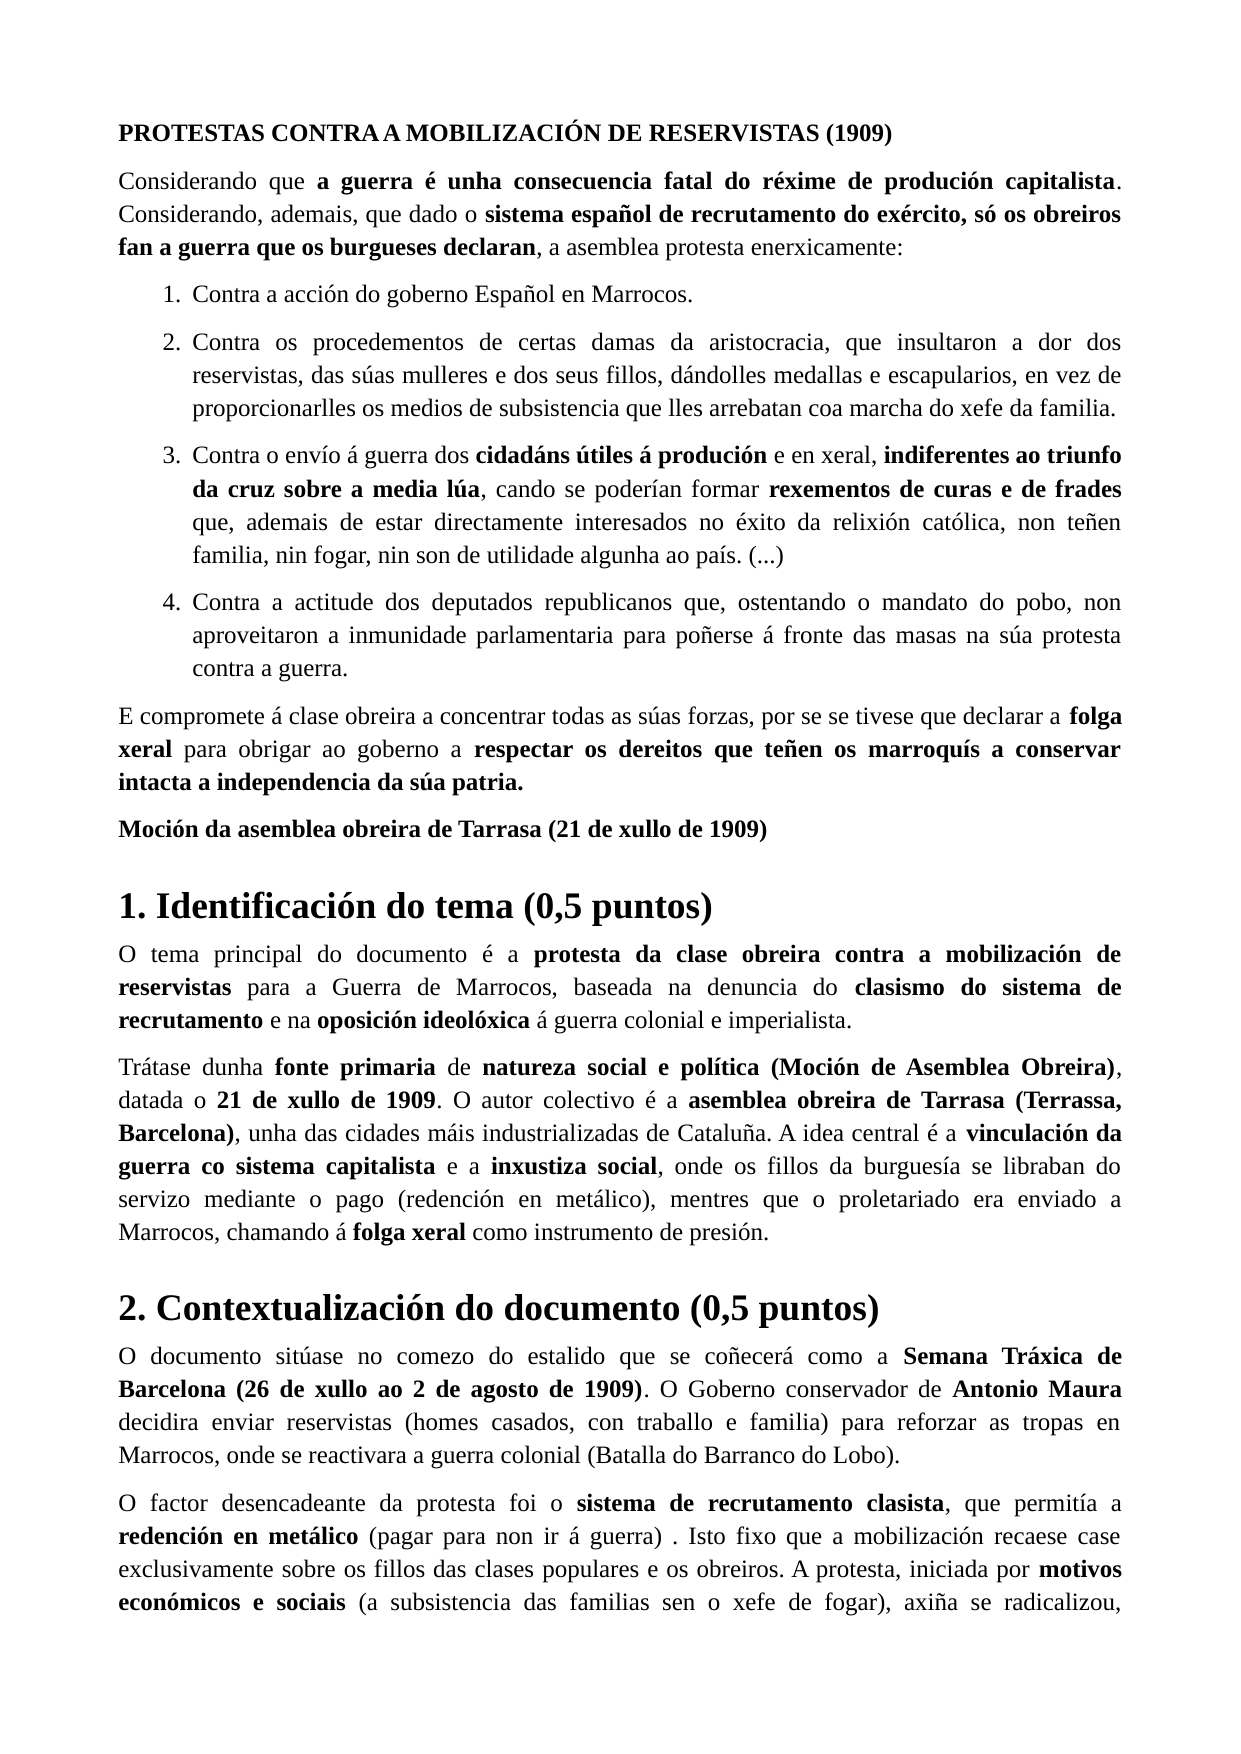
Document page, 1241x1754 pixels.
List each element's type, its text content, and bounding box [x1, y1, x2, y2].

list Contra a acción do goberno Español en Marrocos. [162, 279, 1122, 308]
list Contra a actitude dos deputados republicanos que, ostentando o mandato do pobo, non aproveitaron a inmunidade parlamentaria para poñerse á fronte das masas na súa protesta contra a guerra. [162, 587, 1122, 682]
text E compromete á clase obreira a concentrar todas as súas forzas, por se se tivese que declarar a folga xeral para obrigar ao goberno a respectar os dereitos que teñen os marroquís a conservar intacta a independencia da súa patria. [118, 701, 1122, 796]
text PROTESTAS CONTRA A MOBILIZACIÓN DE RESERVISTAS (1909) [118, 118, 1122, 147]
subtitle 2. Contextualización do documento (0,5 puntos) [118, 1286, 1122, 1329]
list Contra os procedementos de certas damas da aristocracia, que insultaron a dor dos reservistas, das súas mulleres e dos seus fillos, dándolles medallas e escapularios, en vez de proporcionarlles os medios de subsistencia que lles arrebatan coa marcha do xefe da familia. [162, 327, 1122, 422]
text Moción da asemblea obreira de Tarrasa (21 de xullo de 1909) [118, 814, 1122, 843]
text Considerando que a guerra é unha consecuencia fatal do réxime de produción capitalista. Considerando, ademais, que dado o sistema español de recrutamento do exército, só os obreiros fan a guerra que os burgueses declaran, a asemblea protesta enerxicamente: [118, 166, 1122, 261]
list Contra o envío á guerra dos cidadáns útiles á produción e en xeral, indiferentes ao triunfo da cruz sobre a media lúa, cando se poderían formar rexementos de curas e de frades que, ademais de estar directamente interesados no éxito da relixión católica, non teñen familia, nin fogar, nin son de utilidade algunha ao país. (...) [162, 441, 1122, 568]
text O documento sitúase no comezo do estalido que se coñecerá como a Semana Tráxica de Barcelona (26 de xullo ao 2 de agosto de 1909). O Goberno conservador de Antonio Maura decidira enviar reservistas (homes casados, con traballo e familia) para reforzar as tropas en Marrocos, onde se reactivara a guerra colonial (Batalla do Barranco do Lobo). [118, 1341, 1122, 1469]
text Trátase dunha fonte primaria de natureza social e política (Moción de Asemblea Obreira), datada o 21 de xullo de 1909. O autor colectivo é a asemblea obreira de Tarrasa (Terrassa, Barcelona), unha das cidades máis industrializadas de Cataluña. A idea central é a vinculación da guerra co sistema capitalista e a inxustiza social, onde os fillos da burguesía se libraban do servizo mediante o pago (redención en metálico), mentres que o proletariado era enviado a Marrocos, chamando á folga xeral como instrumento de presión. [118, 1052, 1122, 1246]
text O tema principal do documento é a protesta da clase obreira contra a mobilización de reservistas para a Guerra de Marrocos, baseada na denuncia do clasismo do sistema de recrutamento e na oposición ideolóxica á guerra colonial e imperialista. [118, 939, 1122, 1033]
subtitle 1. Identificación do tema (0,5 puntos) [118, 883, 1122, 926]
text O factor desencadeante da protesta foi o sistema de recrutamento clasista, que permitía a redención en metálico (pagar para non ir á guerra) . Isto fixo que a mobilización recaese case exclusivamente sobre os fillos das clases populares e os obreiros. A protesta, iniciada por motivos económicos e sociais (a subsistencia das familias sen o xefe de fogar), axiña se radicalizou, [118, 1488, 1122, 1616]
